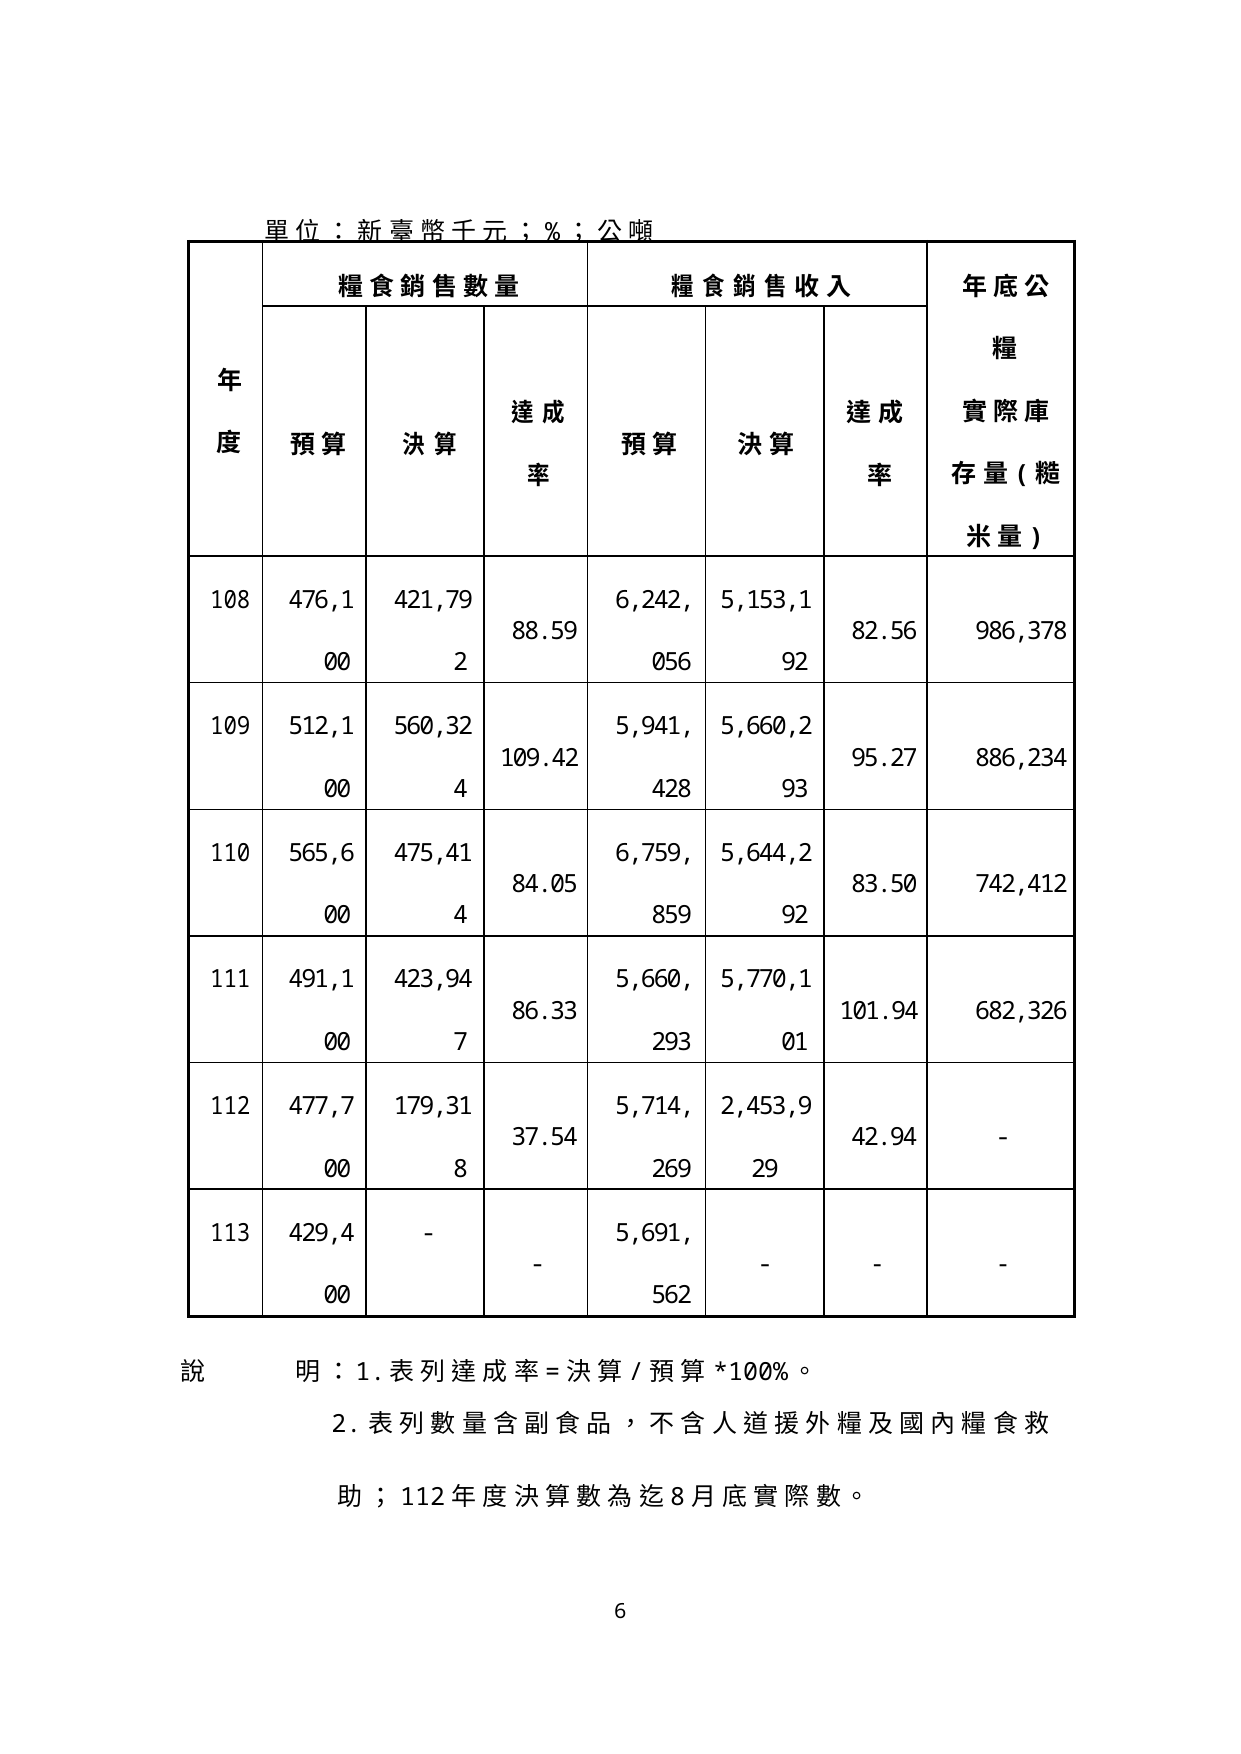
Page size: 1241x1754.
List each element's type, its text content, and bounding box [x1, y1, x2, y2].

table_cell 565,600 [263, 810, 365, 935]
table_cell 109.42 [485, 683, 587, 808]
table_cell 742,412 [928, 810, 1073, 935]
table_cell 986,378 [928, 557, 1073, 682]
table_cell 101.94 [825, 937, 926, 1062]
table_cell - [928, 1063, 1073, 1188]
table_cell 達成率 [485, 307, 587, 555]
table_cell 86.33 [485, 937, 587, 1062]
table_cell 5,941,428 [588, 683, 705, 808]
table_cell - [706, 1190, 823, 1315]
table_cell - [485, 1190, 587, 1315]
table_cell 113 [190, 1190, 262, 1315]
table_cell 110 [190, 810, 262, 935]
table_cell 429,400 [263, 1190, 365, 1315]
table_header 糧食銷售數量 [263, 243, 587, 305]
table_header 糧食銷售收入 [588, 243, 926, 305]
text 說 明：1.表列達成率=決算/預算*100%。 [177, 1318, 1063, 1380]
table_cell 82.56 [825, 557, 926, 682]
table_cell 37.54 [485, 1063, 587, 1188]
table_cell 預算 [263, 307, 365, 555]
table_cell 112 [190, 1063, 262, 1188]
table_cell 682,326 [928, 937, 1073, 1062]
table_cell - [825, 1190, 926, 1315]
table_cell 5,660,293 [706, 683, 823, 808]
table_cell 84.05 [485, 810, 587, 935]
table_cell 476,100 [263, 557, 365, 682]
table_cell 決算 [706, 307, 823, 555]
table_header 年底公糧 實際庫存量(糙米量) [928, 243, 1073, 555]
table_cell - [367, 1190, 483, 1315]
table_cell 95.27 [825, 683, 926, 808]
table_cell 5,691,562 [588, 1190, 705, 1315]
table_cell 475,414 [367, 810, 483, 935]
table_cell 108 [190, 557, 262, 682]
table_cell 5,644,292 [706, 810, 823, 935]
table_cell 109 [190, 683, 262, 808]
table_cell 5,660,293 [588, 937, 705, 1062]
table_cell 421,792 [367, 557, 483, 682]
table_cell 5,153,192 [706, 557, 823, 682]
table_cell 預算 [588, 307, 705, 555]
table_cell 111 [190, 937, 262, 1062]
table_cell 179,318 [367, 1063, 483, 1188]
table_cell 423,947 [367, 937, 483, 1062]
table_cell 560,324 [367, 683, 483, 808]
table_cell 5,770,101 [706, 937, 823, 1062]
text 單位：新臺幣千元；%；公噸 [177, 177, 1063, 240]
table_cell 6,759,859 [588, 810, 705, 935]
table_cell 886,234 [928, 683, 1073, 808]
table_header 年度 [190, 243, 262, 555]
table_cell 88.59 [485, 557, 587, 682]
table_cell 2,453,929 [706, 1063, 823, 1188]
table_cell 達成率 [825, 307, 926, 555]
table_cell 477,700 [263, 1063, 365, 1188]
table_cell 491,100 [263, 937, 365, 1062]
table_cell 5,714,269 [588, 1063, 705, 1188]
table_cell 42.94 [825, 1063, 926, 1188]
table_cell 6,242,056 [588, 557, 705, 682]
table_cell 512,100 [263, 683, 365, 808]
table_cell 決算 [367, 307, 483, 555]
table_cell - [928, 1190, 1073, 1315]
table_cell 83.50 [825, 810, 926, 935]
text 2.表列數量含副食品，不含人道援外糧及國內糧食救助；112年度決算數為迄8月底實際數。 [177, 1380, 1063, 1505]
